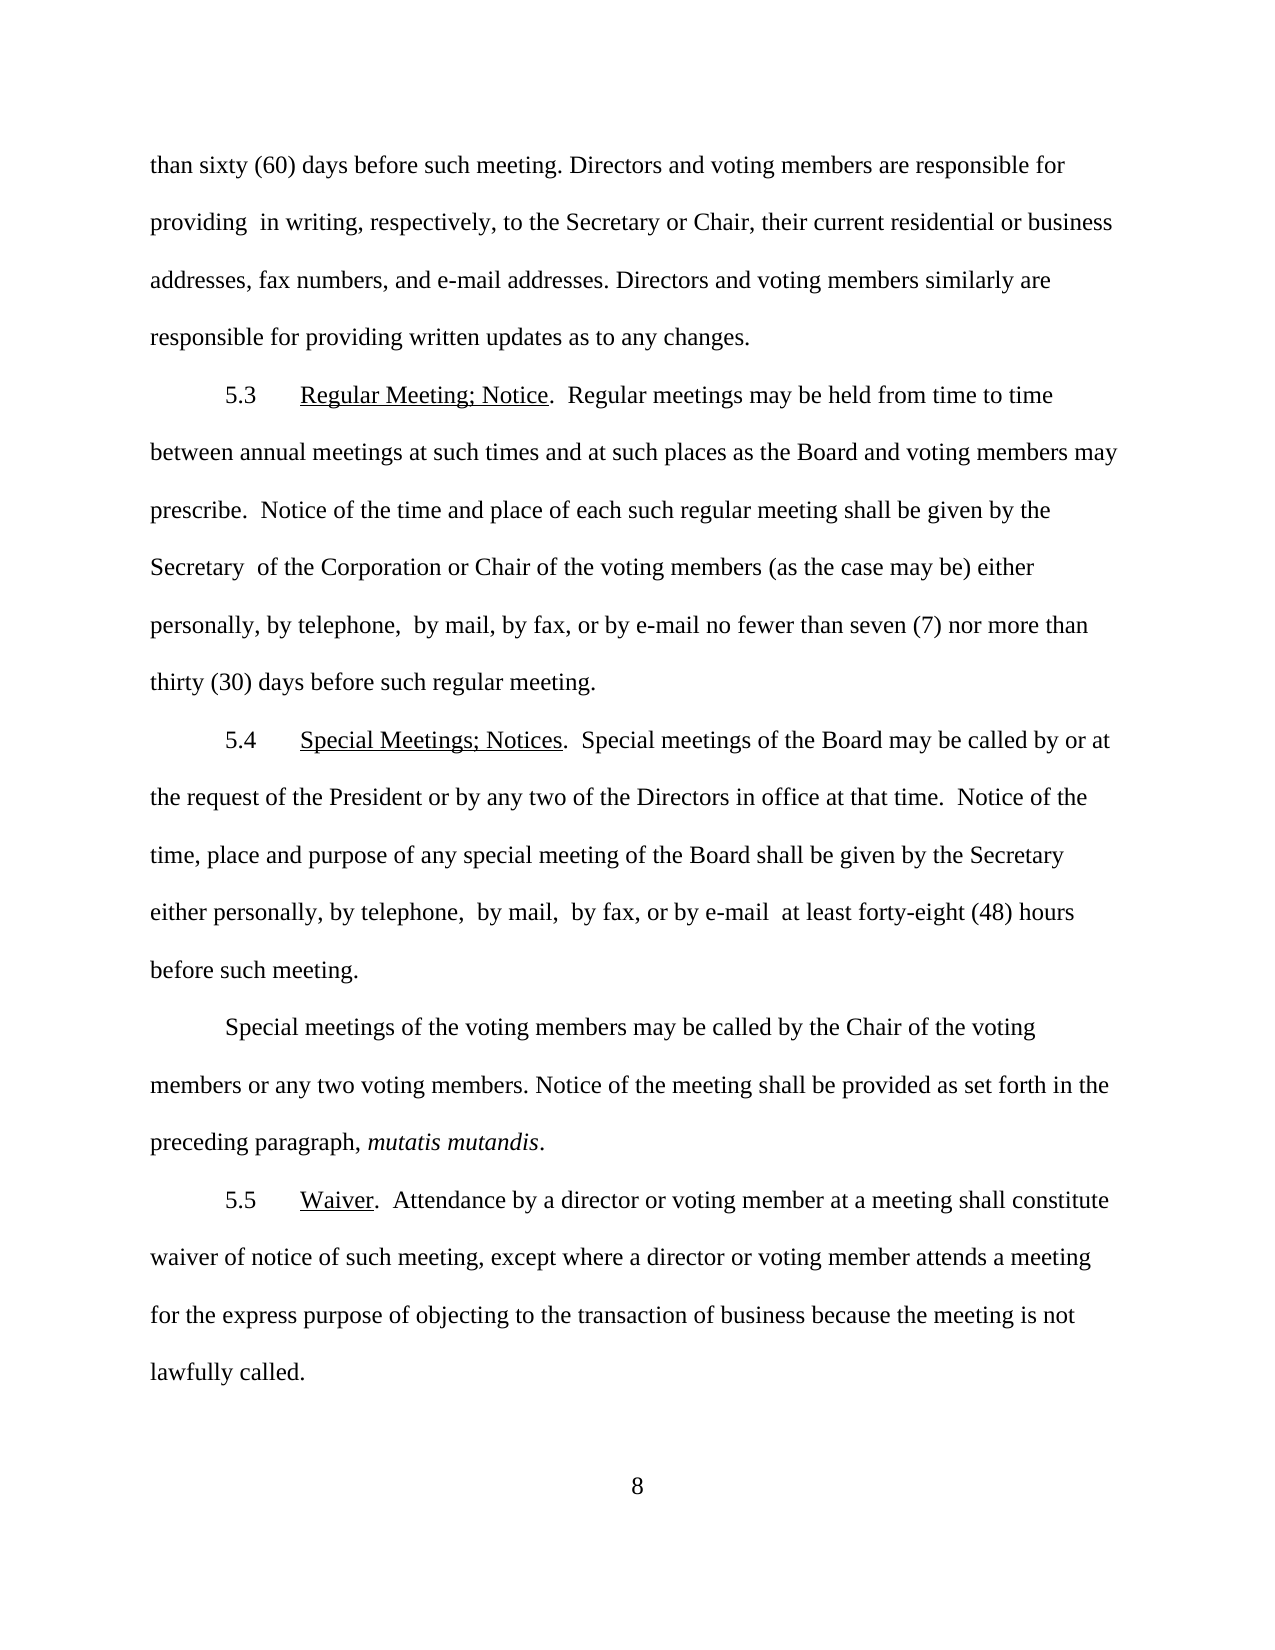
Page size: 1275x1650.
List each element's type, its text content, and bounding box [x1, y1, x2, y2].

text 5.5 Waiver. Attendance by a director or voting member at a meeting shall constitute waiver of notice of such meeting, except where a director or voting member attends a meeting for the express purpose of objecting to the transaction of business because the meeting is not lawfully called. [150, 1185, 1125, 1386]
text than sixty (60) days before such meeting. Directors and voting members are responsible for providing in writing, respectively, to the Secretary or Chair, their current residential or business addresses, fax numbers, and e-mail addresses. Directors and voting members similarly are responsible for providing written updates as to any changes. [150, 150, 1125, 351]
text 5.4 Special Meetings; Notices. Special meetings of the Board may be called by or at the request of the President or by any two of the Directors in office at that time. Notice of the time, place and purpose of any special meeting of the Board shall be given by the Secretary either personally, by telephone, by mail, by fax, or by e-mail at least forty-eight (48) hours before such meeting. [150, 725, 1125, 984]
text 5.3 Regular Meeting; Notice. Regular meetings may be held from time to time between annual meetings at such times and at such places as the Board and voting members may prescribe. Notice of the time and place of each such regular meeting shall be given by the Secretary of the Corporation or Chair of the voting members (as the case may be) either personally, by telephone, by mail, by fax, or by e-mail no fewer than seven (7) nor more than thirty (30) days before such regular meeting. [150, 380, 1125, 696]
text Special meetings of the voting members may be called by the Chair of the voting members or any two voting members. Notice of the meeting shall be provided as set forth in the preceding paragraph, mutatis mutandis. [150, 1012, 1125, 1156]
